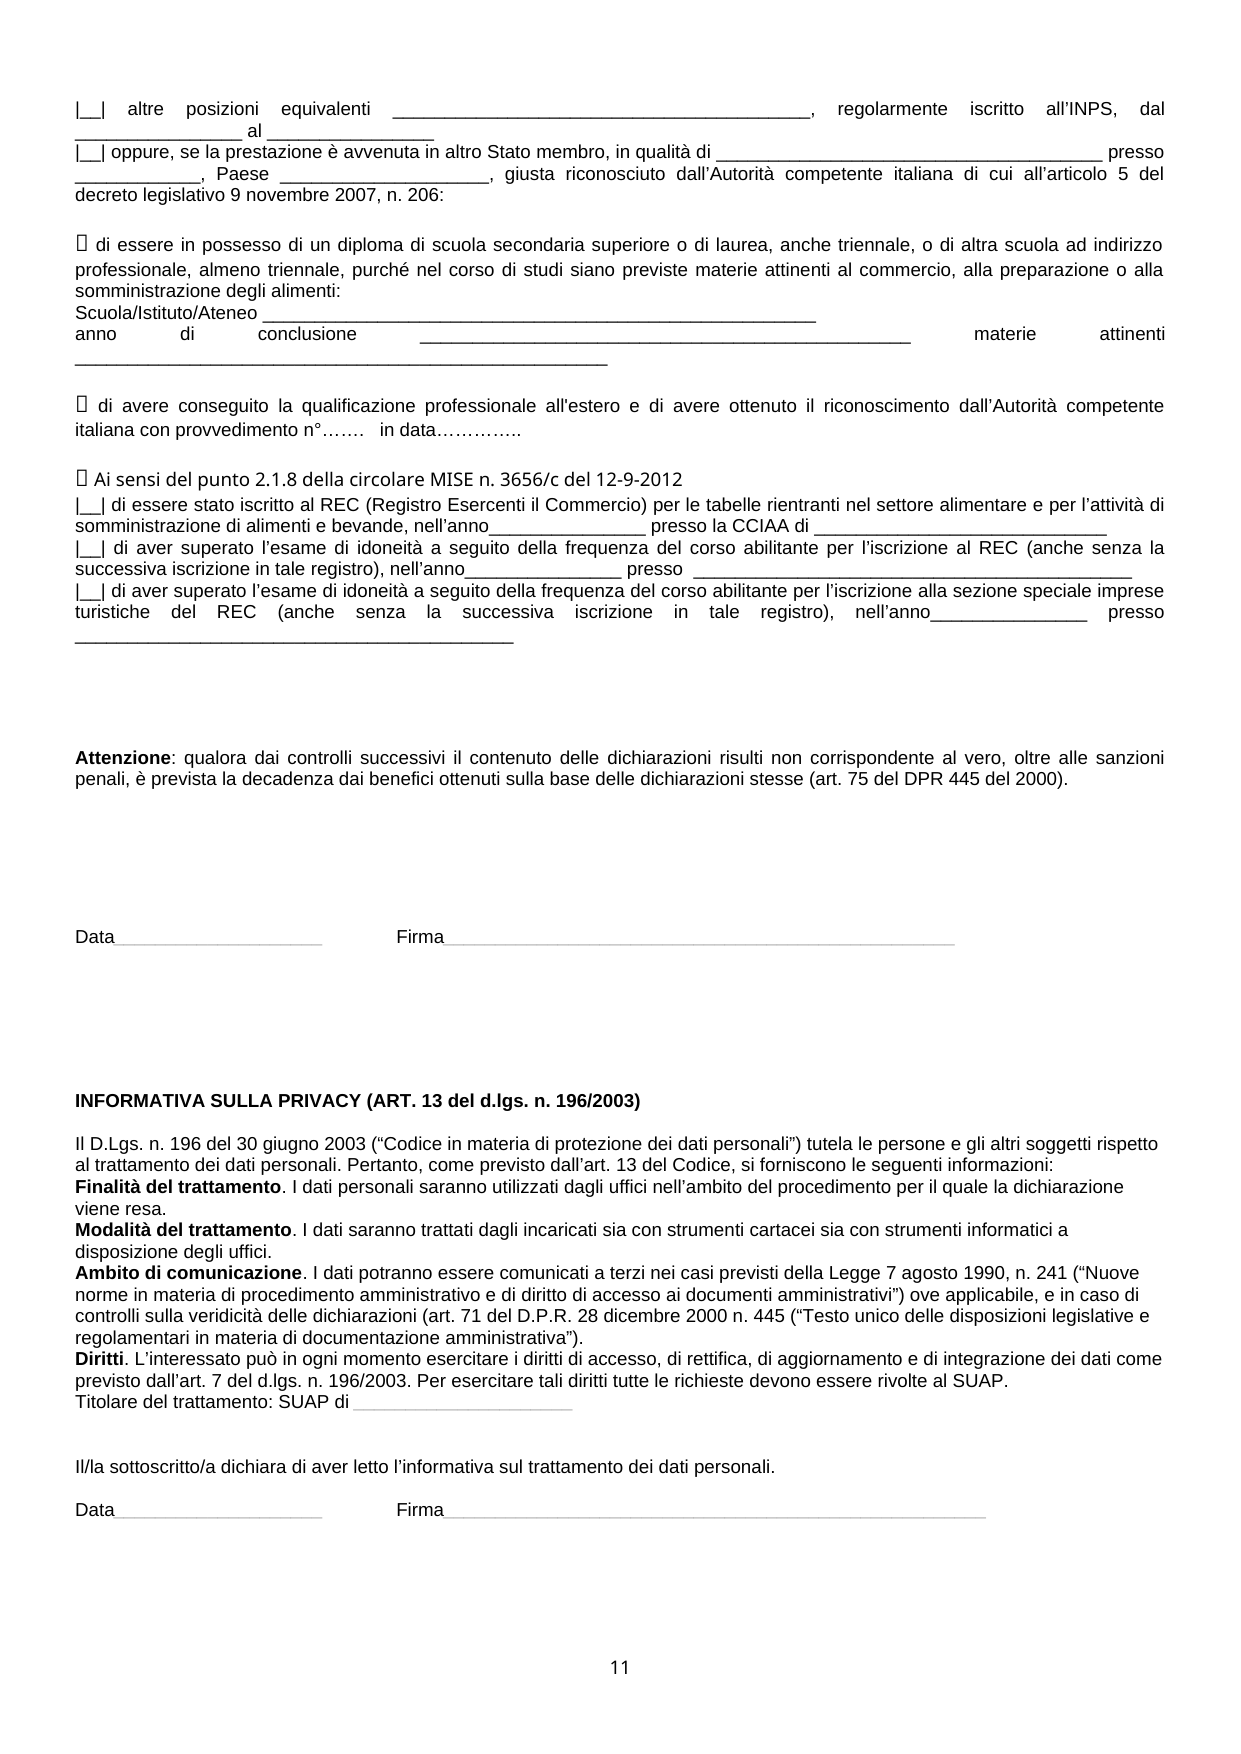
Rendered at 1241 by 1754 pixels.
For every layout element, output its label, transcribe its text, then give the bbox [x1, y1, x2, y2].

list |__| altre posizioni equivalenti ________________________________________, regolarmente iscritto all’INPS, dal ________________ al ________________ [75, 98, 1165, 141]
list |__| oppure, se la prestazione è avvenuta in altro Stato membro, in qualità di _____________________________________ presso ____________, Paese ____________________, giusta riconosciuto dall’Autorità competente italiana di cui all’articolo 5 del decreto legislativo 9 novembre 2007, n. 206: [75, 141, 1165, 206]
list anno di conclusione _______________________________________________ materie attinenti ___________________________________________________ [75, 323, 1165, 366]
text Finalità del trattamento. I dati personali saranno utilizzati dagli uffici nell’ambito del procedimento per il quale la dichiarazione viene resa. [75, 1176, 1165, 1219]
list  di avere conseguito la qualificazione professionale all'estero e di avere ottenuto il riconoscimento dall’Autorità competente italiana con provvedimento n°……. in data………….. [75, 388, 1165, 441]
text  Ai sensi del punto 2.1.8 della circolare MISE n. 3656/c del 12-9-2012 [75, 462, 1165, 493]
text Diritti. L’interessato può in ogni momento esercitare i diritti di accesso, di rettifica, di aggiornamento e di integrazione dei dati come previsto dall’art. 7 del d.lgs. n. 196/2003. Per esercitare tali diritti tutte le richieste devono essere rivolte al SUAP. [75, 1348, 1165, 1391]
text Data____________________ Firma____________________________________________________ [75, 1499, 1165, 1521]
text Il D.Lgs. n. 196 del 30 giugno 2003 (“Codice in materia di protezione dei dati personali”) tutela le persone e gli altri soggetti rispetto al trattamento dei dati personali. Pertanto, come previsto dall’art. 13 del Codice, si forniscono le seguenti informazioni: [75, 1133, 1165, 1176]
list |__| di aver superato l’esame di idoneità a seguito della frequenza del corso abilitante per l’iscrizione alla sezione speciale imprese turistiche del REC (anche senza la successiva iscrizione in tale registro), nell’anno_______________ presso __________________________________________ [75, 580, 1165, 644]
text Titolare del trattamento: SUAP di _____________________ [75, 1391, 1165, 1413]
text Ambito di comunicazione. I dati potranno essere comunicati a terzi nei casi previsti della Legge 7 agosto 1990, n. 241 (“Nuove norme in materia di procedimento amministrativo e di diritto di accesso ai documenti amministrativi”) ove applicabile, e in caso di controlli sulla veridicità delle dichiarazioni (art. 71 del D.P.R. 28 dicembre 2000 n. 445 (“Testo unico delle disposizioni legislative e regolamentari in materia di documentazione amministrativa”). [75, 1262, 1165, 1348]
text Il/la sottoscritto/a dichiara di aver letto l’informativa sul trattamento dei dati personali. [75, 1456, 1165, 1478]
list |__| di aver superato l’esame di idoneità a seguito della frequenza del corso abilitante per l’iscrizione al REC (anche senza la successiva iscrizione in tale registro), nell’anno_______________ presso __________________________________________ [75, 537, 1165, 580]
list Scuola/Istituto/Ateneo _____________________________________________________ [75, 302, 1165, 323]
list |__| di essere stato iscritto al REC (Registro Esercenti il Commercio) per le tabelle rientranti nel settore alimentare e per l’attività di somministrazione di alimenti e bevande, nell’anno_______________ presso la CCIAA di ____________________________ [75, 493, 1165, 537]
text Data____________________ Firma_________________________________________________ [75, 926, 1165, 948]
text Modalità del trattamento. I dati saranno trattati dagli incaricati sia con strumenti cartacei sia con strumenti informatici a disposizione degli uffici. [75, 1219, 1165, 1262]
list  di essere in possesso di un diploma di scuola secondaria superiore o di laurea, anche triennale, o di altra scuola ad indirizzo professionale, almeno triennale, purché nel corso di studi siano previste materie attinenti al commercio, alla preparazione o alla somministrazione degli alimenti: [75, 227, 1165, 302]
text INFORMATIVA SULLA PRIVACY (ART. 13 del d.lgs. n. 196/2003) [75, 1089, 1165, 1111]
text Attenzione: qualora dai controlli successivi il contenuto delle dichiarazioni risulti non corrispondente al vero, oltre alle sanzioni penali, è prevista la decadenza dai benefici ottenuti sulla base delle dichiarazioni stesse (art. 75 del DPR 445 del 2000). [75, 747, 1165, 790]
